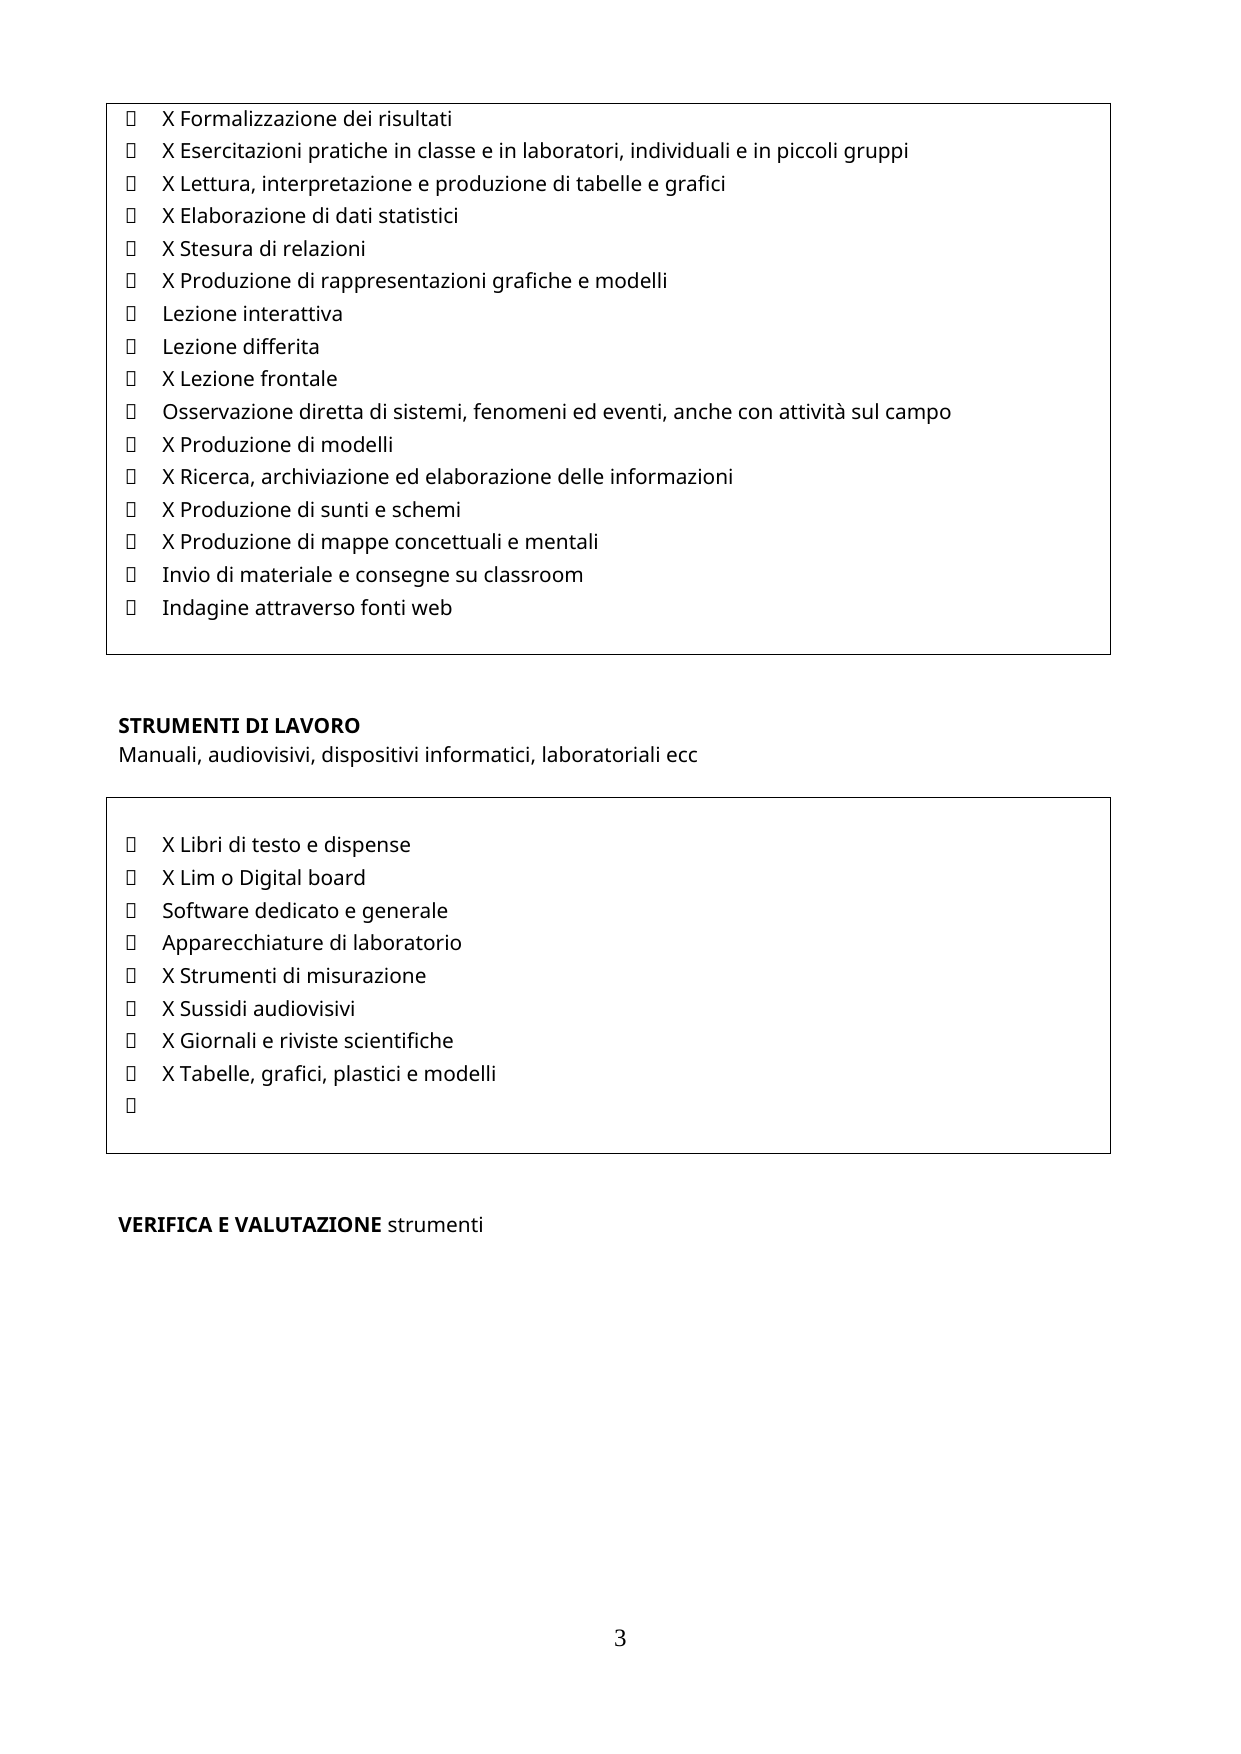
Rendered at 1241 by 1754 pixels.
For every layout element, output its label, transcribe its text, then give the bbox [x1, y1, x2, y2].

text Manuali, audiovisivi, dispositivi informatici, laboratoriali ecc [118, 740, 1027, 768]
text VERIFICA E VALUTAZIONE strumenti [118, 1210, 1027, 1239]
table_header X Problem solving X Discussione guidata X Gruppi di lavoro: cooperative and collaborative learning X Formalizzazione dei risultati X Esercitazioni pratiche in classe e in laboratori, individuali e in piccoli gruppi X Lettura, interpretazione e produzione di tabelle e grafici X Elaborazione di dati statistici X Stesura di relazioni X Produzione di rappresentazioni grafiche e modelli Lezione interattiva Lezione differita X Lezione frontale Osservazione diretta di sistemi, fenomeni ed eventi, anche con attività sul campo X Produzione di modelli X Ricerca, archiviazione ed elaborazione delle informazioni X Produzione di sunti e schemi X Produzione di mappe concettuali e mentali Invio di materiale e consegne su classroom Indagine attraverso fonti web [107, 104, 1110, 654]
table_header X Libri di testo e dispense X Lim o Digital board Software dedicato e generale Apparecchiature di laboratorio X Strumenti di misurazione X Sussidi audiovisivi X Giornali e riviste scientifiche X Tabelle, grafici, plastici e modelli [107, 798, 1110, 1152]
text STRUMENTI DI LAVORO [118, 712, 1027, 740]
